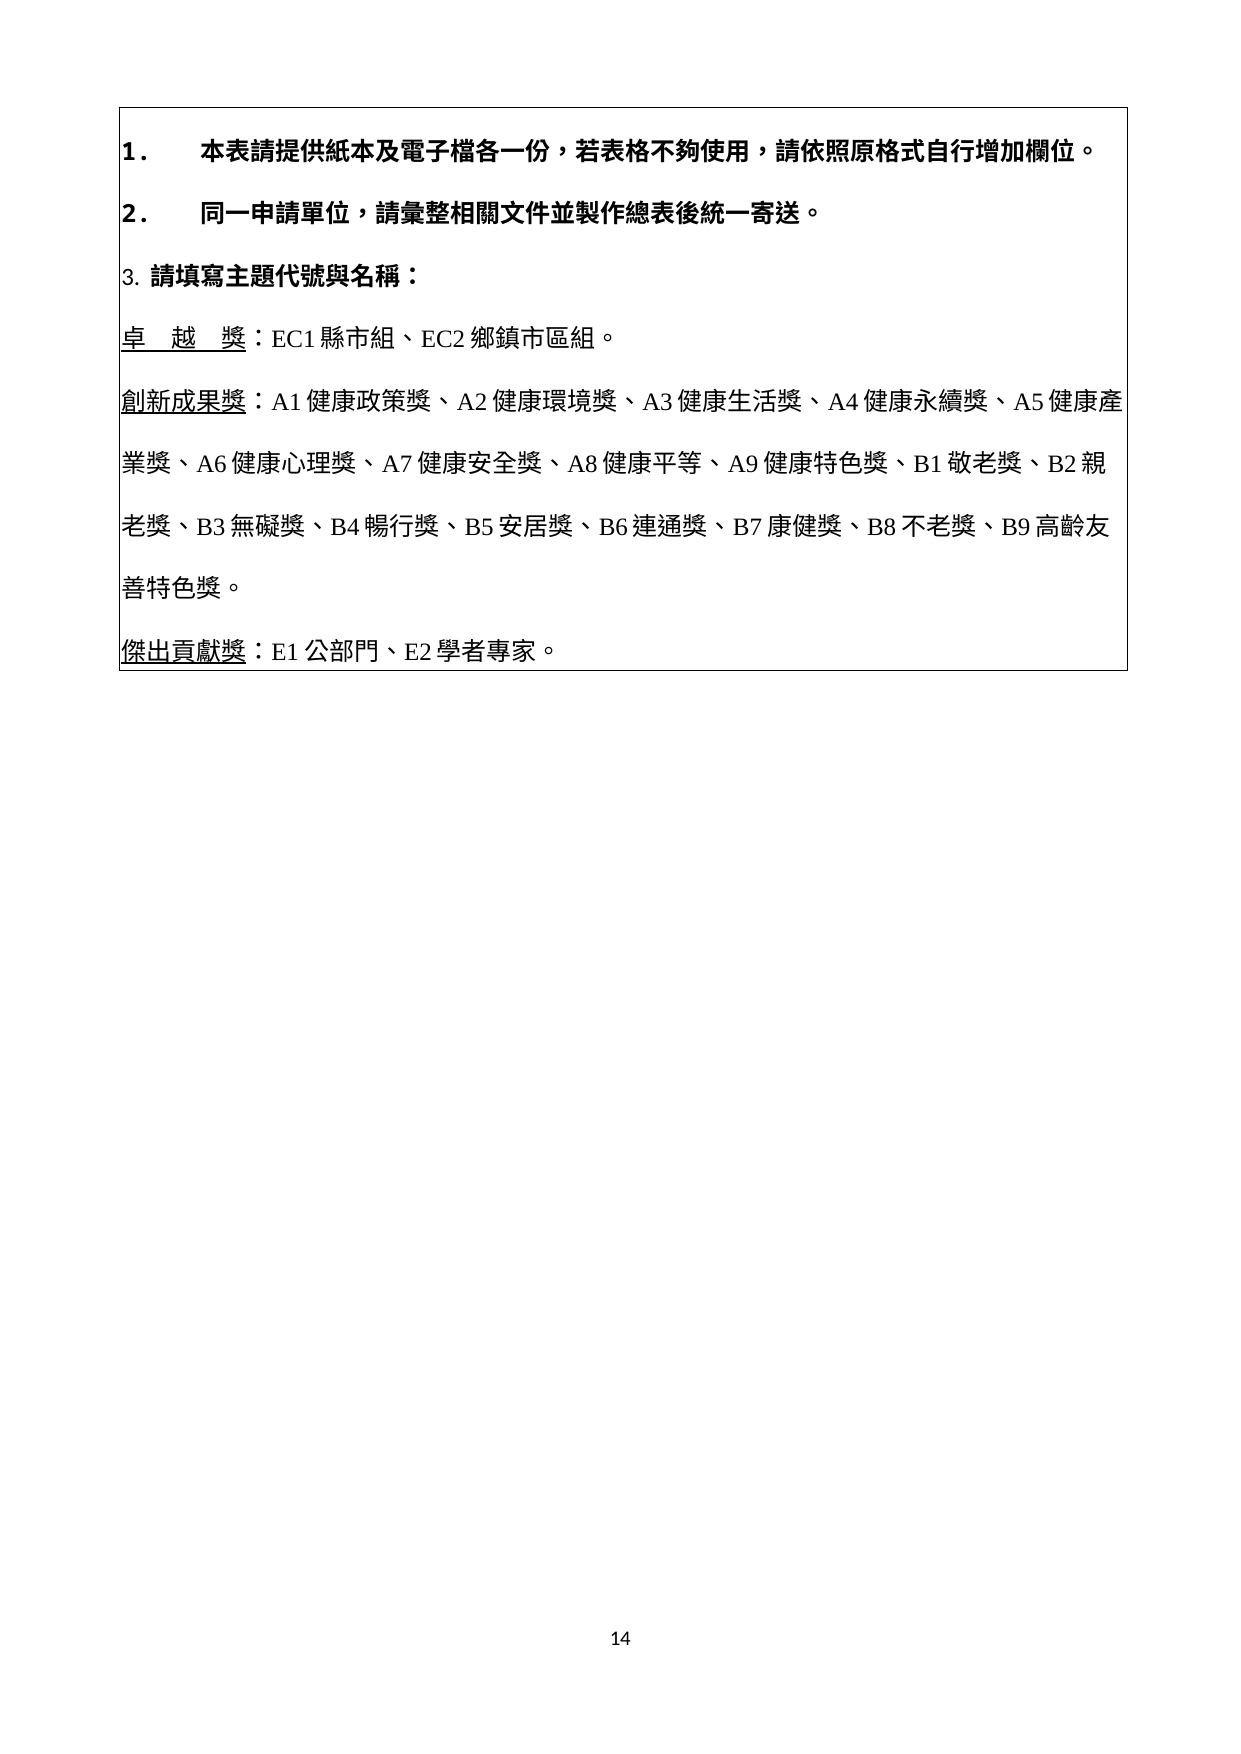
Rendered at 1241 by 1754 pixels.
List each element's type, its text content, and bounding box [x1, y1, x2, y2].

table_cell 本表請提供紙本及電子檔各一份，若表格不夠使用，請依照原格式自行增加欄位。 同一申請單位，請彙整相關文件並製作總表後統一寄送。 請填寫主題代號與名稱： 卓 越 獎：EC1縣市組、EC2鄉鎮市區組。 創新成果獎：A1健康政策獎、A2健康環境獎、A3健康生活獎、A4健康永續獎、A5健康產業獎、A6健康心理獎、A7健康安全獎、A8健康平等、A9健康特色獎、B1敬老獎、B2親老獎、B3無礙獎、B4暢行獎、B5安居獎、B6連通獎、B7康健獎、B8不老獎、B9高齡友善特色獎。 傑出貢獻獎：E1公部門、E2學者專家。 [120, 108, 1127, 670]
